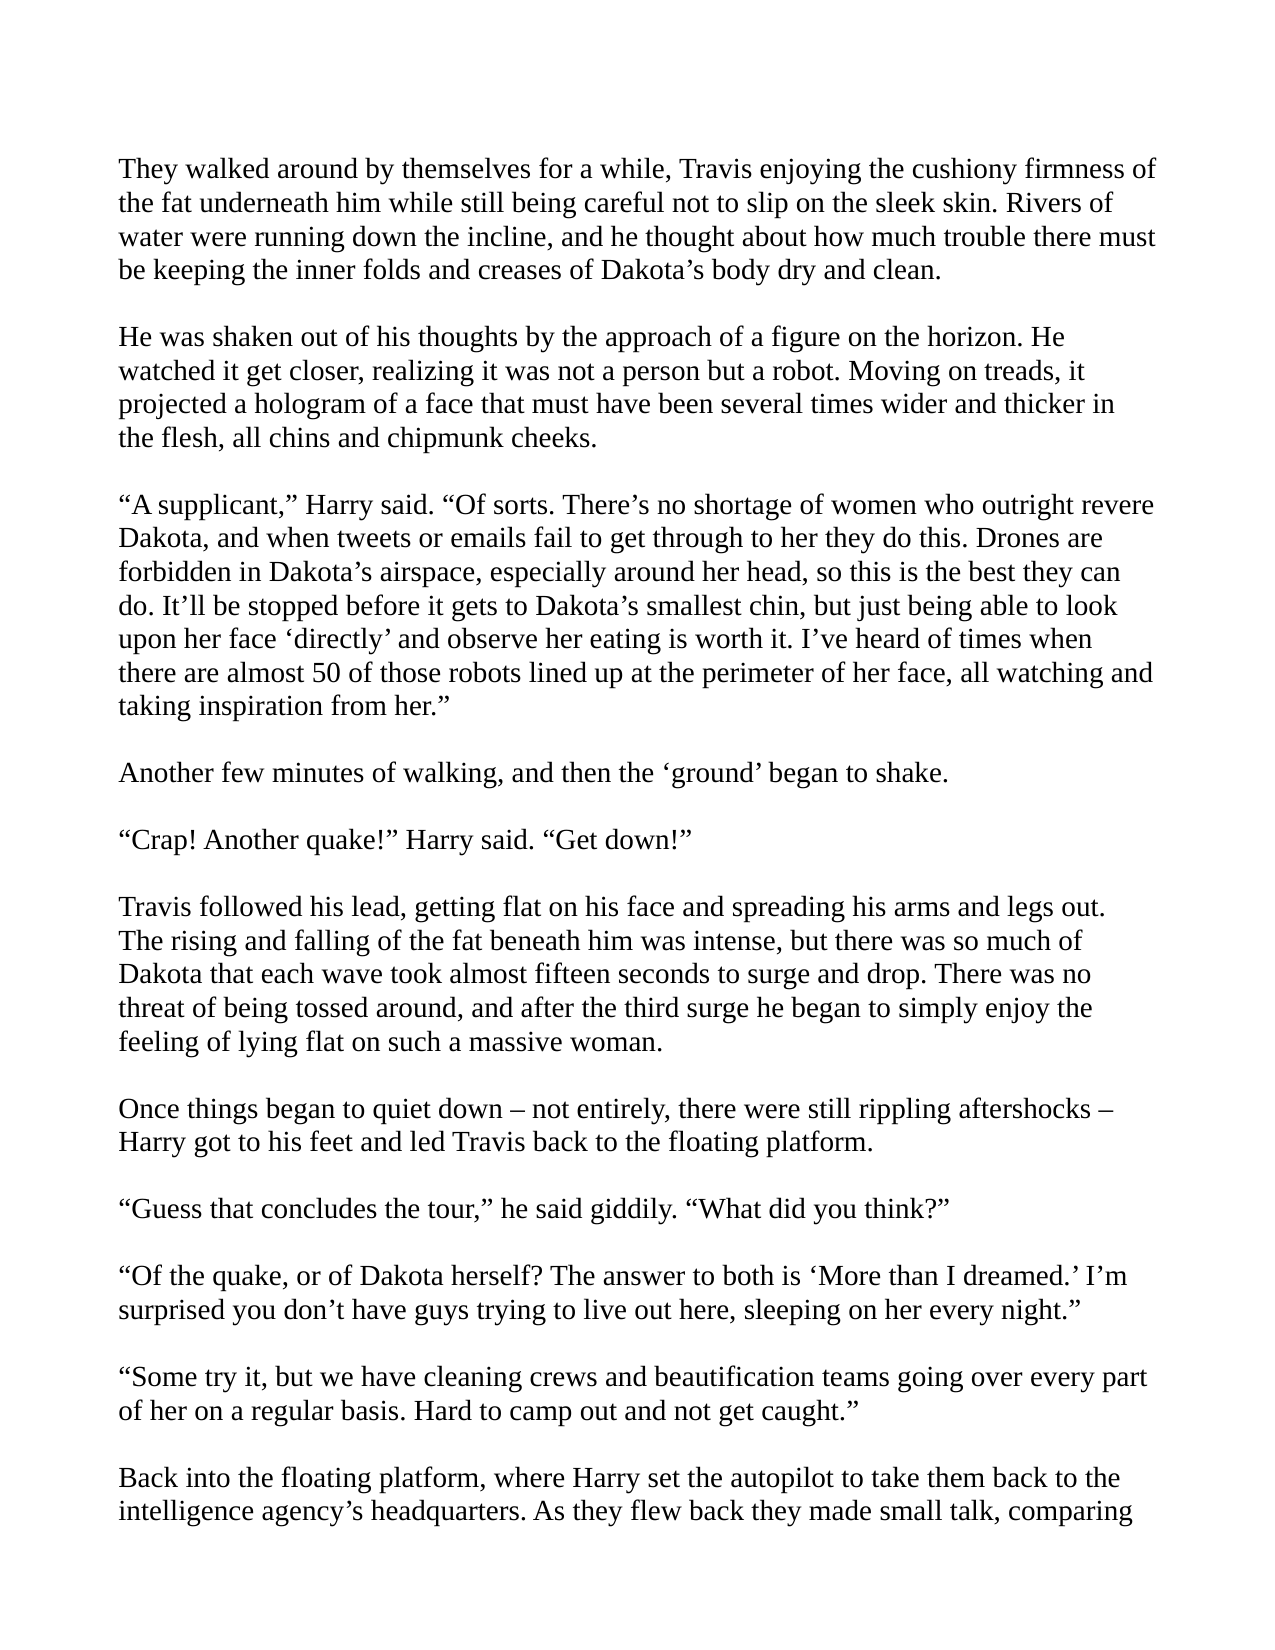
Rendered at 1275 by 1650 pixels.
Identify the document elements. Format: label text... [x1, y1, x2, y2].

text He was shaken out of his thoughts by the approach of a figure on the horizon. He watched it get closer, realizing it was not a person but a robot. Moving on treads, it projected a hologram of a face that must have been several times wider and thicker in the flesh, all chins and chipmunk cheeks. [118, 319, 1157, 453]
text Travis followed his lead, getting flat on his face and spreading his arms and legs out. The rising and falling of the fat beneath him was intense, but there was so much of Dakota that each wave took almost fifteen seconds to surge and drop. There was no threat of being tossed around, and after the third surge he began to simply enjoy the feeling of lying flat on such a massive woman. [118, 889, 1157, 1057]
text “Some try it, but we have cleaning crews and beautification teams going over every part of her on a regular basis. Hard to camp out and not get caught.” [118, 1359, 1157, 1426]
text They walked around by themselves for a while, Travis enjoying the cushiony firmness of the fat underneath him while still being careful not to slip on the sleek skin. Rivers of water were running down the incline, and he thought about how much trouble there must be keeping the inner folds and creases of Dakota’s body dry and clean. [118, 152, 1157, 286]
text “Guess that concludes the tour,” he said giddily. “What did you think?” [118, 1191, 1157, 1225]
text Back into the floating platform, where Harry set the autopilot to take them back to the intelligence agency’s headquarters. As they flew back they made small talk, comparing [118, 1460, 1157, 1527]
text “Of the quake, or of Dakota herself? The answer to both is ‘More than I dreamed.’ I’m surprised you don’t have guys trying to live out here, sleeping on her every night.” [118, 1258, 1157, 1326]
text “Crap! Another quake!” Harry said. “Get down!” [118, 822, 1157, 856]
text “A supplicant,” Harry said. “Of sorts. There’s no shortage of women who outright revere Dakota, and when tweets or emails fail to get through to her they do this. Drones are forbidden in Dakota’s airspace, especially around her head, so this is the best they can do. It’ll be stopped before it gets to Dakota’s smallest chin, but just being able to look upon her face ‘directly’ and observe her eating is worth it. I’ve heard of times when there are almost 50 of those robots lined up at the perimeter of her face, all watching and taking inspiration from her.” [118, 487, 1157, 722]
text Once things began to quiet down – not entirely, there were still rippling aftershocks – Harry got to his feet and led Travis back to the floating platform. [118, 1091, 1157, 1158]
text Another few minutes of walking, and then the ‘ground’ began to shake. [118, 755, 1157, 789]
